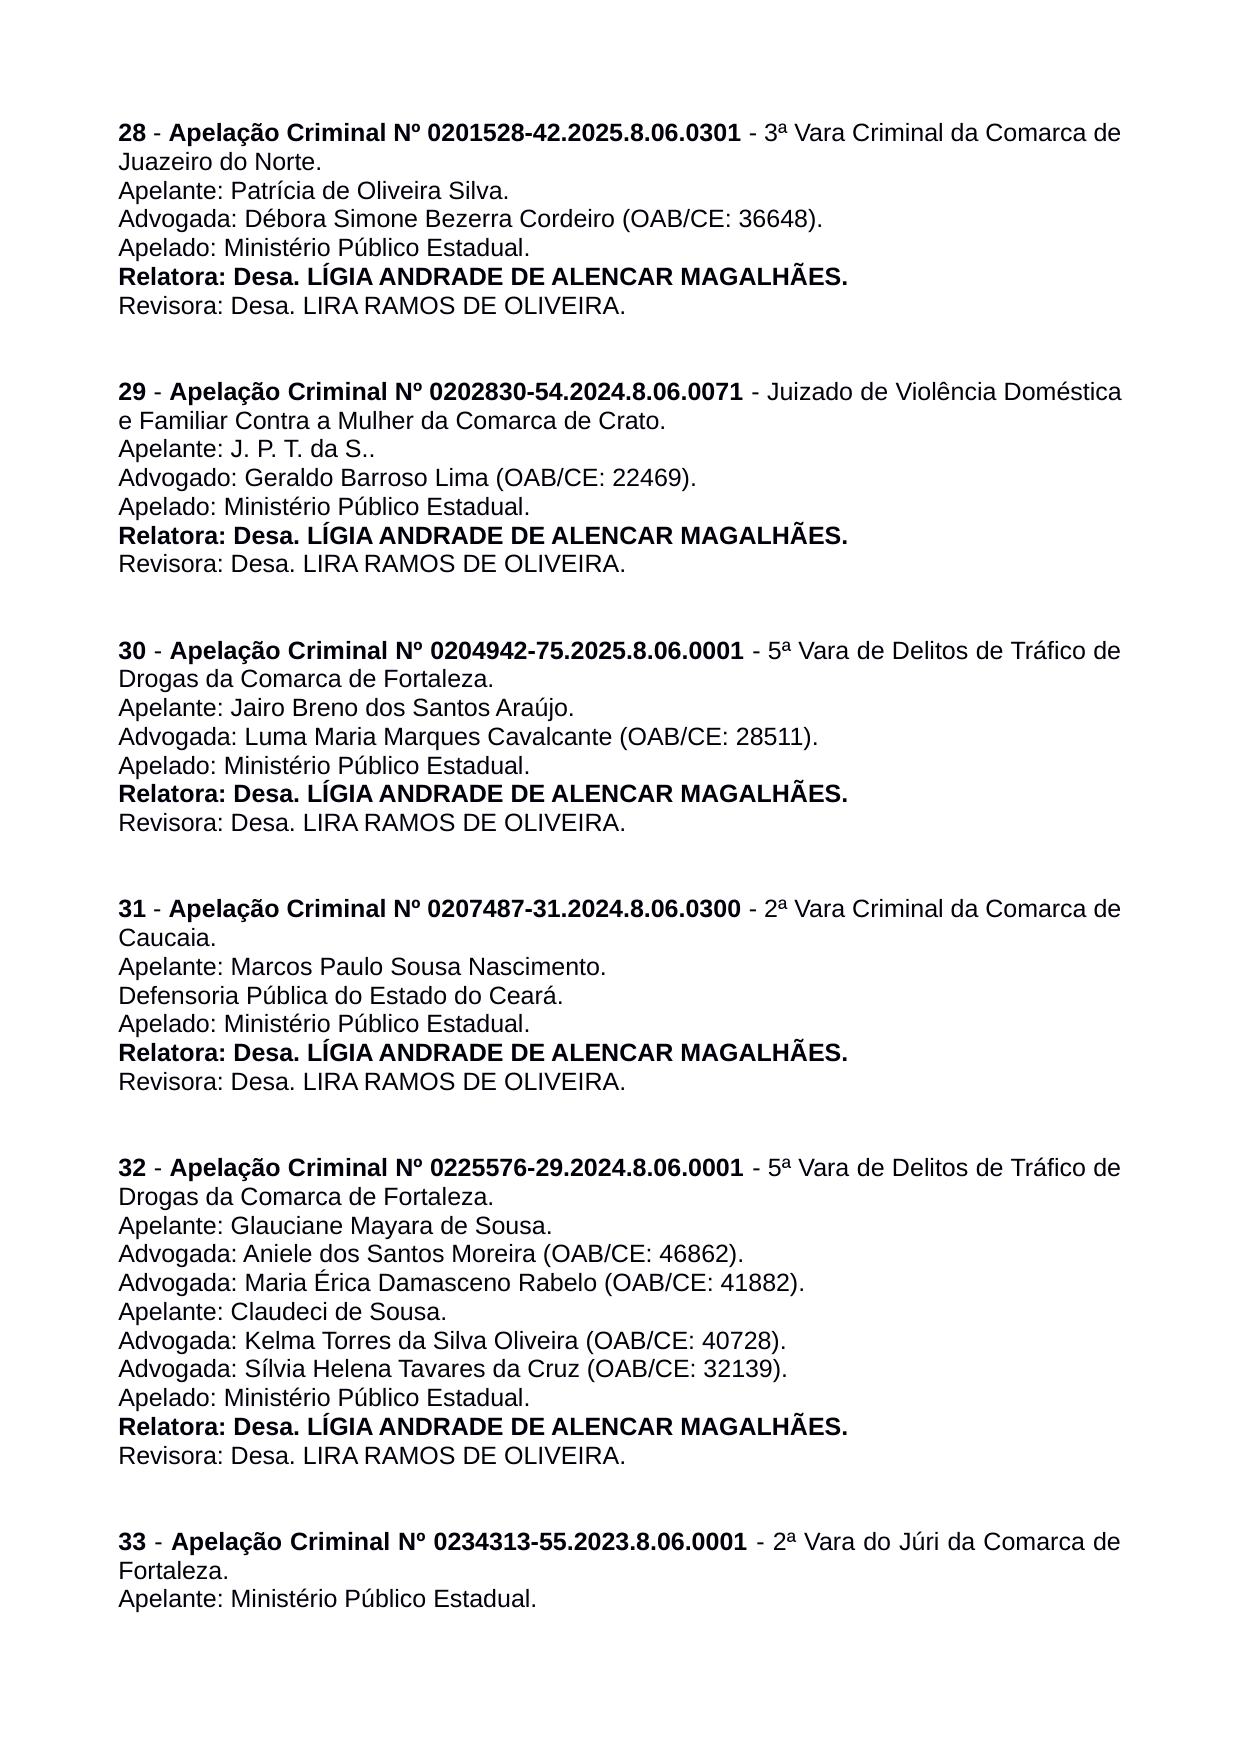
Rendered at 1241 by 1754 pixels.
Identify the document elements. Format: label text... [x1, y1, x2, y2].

text 28 - Apelação Criminal Nº 0201528-42.2025.8.06.0301 - 3ª Vara Criminal da Comarca de Juazeiro do Norte. [118, 118, 1122, 176]
text Advogada: Maria Érica Damasceno Rabelo (OAB/CE: 41882). [118, 1268, 1122, 1297]
text 33 - Apelação Criminal Nº 0234313-55.2023.8.06.0001 - 2ª Vara do Júri da Comarca de Fortaleza. [118, 1527, 1122, 1584]
text Apelado: Ministério Público Estadual. [118, 1383, 1122, 1412]
text Apelante: Claudeci de Sousa. [118, 1297, 1122, 1326]
text Advogada: Aniele dos Santos Moreira (OAB/CE: 46862). [118, 1239, 1122, 1268]
text Revisora: Desa. LIRA RAMOS DE OLIVEIRA. [118, 808, 1122, 837]
text Apelante: Glauciane Mayara de Sousa. [118, 1211, 1122, 1239]
text Advogada: Sílvia Helena Tavares da Cruz (OAB/CE: 32139). [118, 1354, 1122, 1383]
text Apelante: J. P. T. da S.. [118, 434, 1122, 463]
text 30 - Apelação Criminal Nº 0204942-75.2025.8.06.0001 - 5ª Vara de Delitos de Tráfico de Drogas da Comarca de Fortaleza. [118, 636, 1122, 693]
text Apelante: Patrícia de Oliveira Silva. [118, 176, 1122, 204]
text Apelante: Ministério Público Estadual. [118, 1584, 1122, 1613]
text Revisora: Desa. LIRA RAMOS DE OLIVEIRA. [118, 1067, 1122, 1096]
text Apelado: Ministério Público Estadual. [118, 751, 1122, 779]
text Apelado: Ministério Público Estadual. [118, 233, 1122, 262]
text Revisora: Desa. LIRA RAMOS DE OLIVEIRA. [118, 1441, 1122, 1469]
text Apelante: Jairo Breno dos Santos Araújo. [118, 693, 1122, 722]
text Advogada: Débora Simone Bezerra Cordeiro (OAB/CE: 36648). [118, 204, 1122, 233]
text 32 - Apelação Criminal Nº 0225576-29.2024.8.06.0001 - 5ª Vara de Delitos de Tráfico de Drogas da Comarca de Fortaleza. [118, 1153, 1122, 1211]
text Apelado: Ministério Público Estadual. [118, 492, 1122, 521]
text Apelado: Ministério Público Estadual. [118, 1009, 1122, 1038]
text Revisora: Desa. LIRA RAMOS DE OLIVEIRA. [118, 291, 1122, 319]
text Relatora: Desa. LÍGIA ANDRADE DE ALENCAR MAGALHÃES. [118, 779, 1122, 808]
text Defensoria Pública do Estado do Ceará. [118, 981, 1122, 1009]
text Relatora: Desa. LÍGIA ANDRADE DE ALENCAR MAGALHÃES. [118, 521, 1122, 549]
text Advogada: Luma Maria Marques Cavalcante (OAB/CE: 28511). [118, 722, 1122, 751]
text Advogado: Geraldo Barroso Lima (OAB/CE: 22469). [118, 463, 1122, 492]
text Relatora: Desa. LÍGIA ANDRADE DE ALENCAR MAGALHÃES. [118, 1038, 1122, 1067]
text 31 - Apelação Criminal Nº 0207487-31.2024.8.06.0300 - 2ª Vara Criminal da Comarca de Caucaia. [118, 894, 1122, 952]
text Relatora: Desa. LÍGIA ANDRADE DE ALENCAR MAGALHÃES. [118, 262, 1122, 291]
text 29 - Apelação Criminal Nº 0202830-54.2024.8.06.0071 - Juizado de Violência Doméstica e Familiar Contra a Mulher da Comarca de Crato. [118, 377, 1122, 434]
text Advogada: Kelma Torres da Silva Oliveira (OAB/CE: 40728). [118, 1326, 1122, 1354]
text Revisora: Desa. LIRA RAMOS DE OLIVEIRA. [118, 549, 1122, 578]
text Apelante: Marcos Paulo Sousa Nascimento. [118, 952, 1122, 981]
text Relatora: Desa. LÍGIA ANDRADE DE ALENCAR MAGALHÃES. [118, 1412, 1122, 1441]
